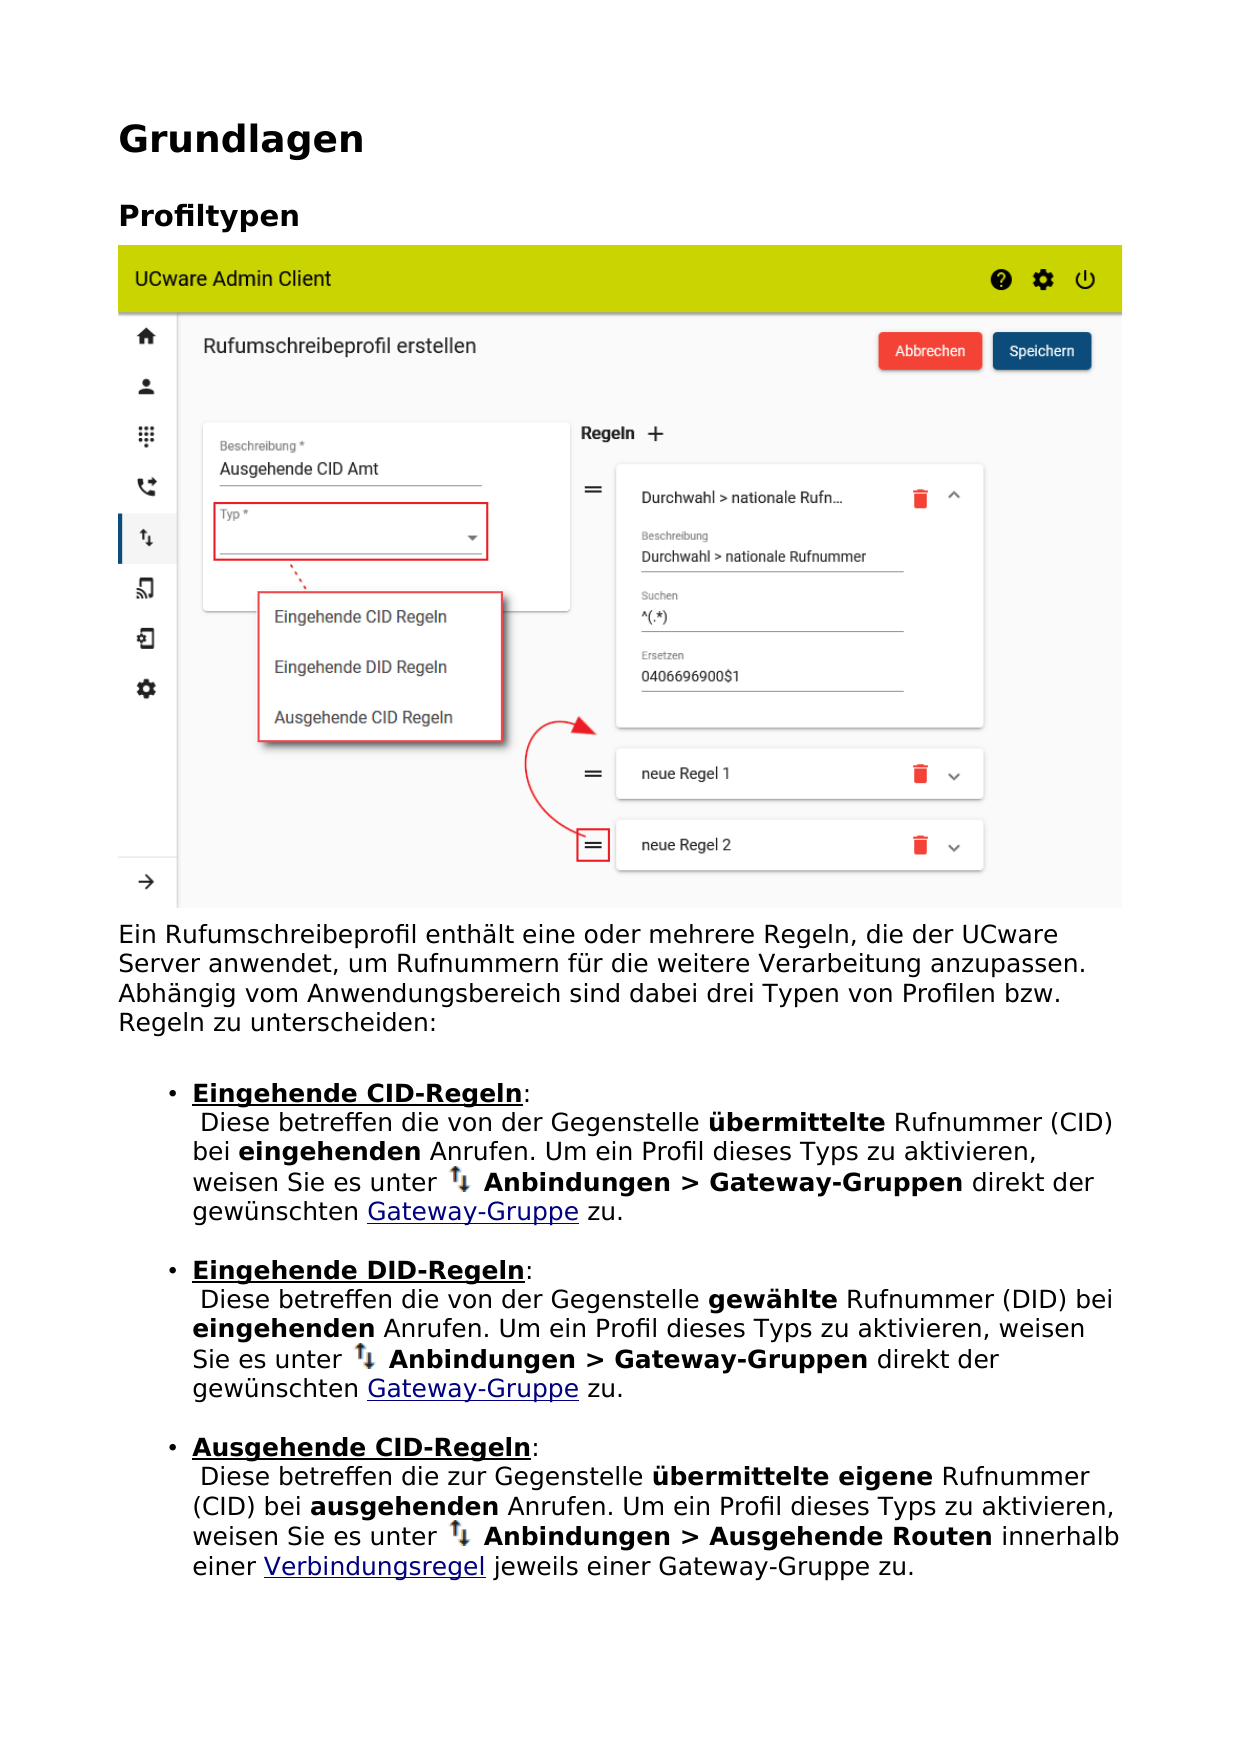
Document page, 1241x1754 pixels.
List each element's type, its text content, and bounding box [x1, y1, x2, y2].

subtitle Profiltypen [118, 199, 1122, 233]
list Eingehende DID-Regeln: Diese betreffen die von der Gegenstelle gewählte Rufnummer (DID) bei eingehenden Anrufen. Um ein Profil dieses Typs zu aktivieren, weisen Sie es unterAnbindungen > Gateway-Gruppen direkt der gewünschten Gateway-Gruppe zu. [177, 1256, 1122, 1404]
list Ausgehende CID-Regeln: Diese betreffen die zur Gegenstelle übermittelte eigene Rufnummer (CID) bei ausgehenden Anrufen. Um ein Profil dieses Typs zu aktivieren, weisen Sie es unterAnbindungen > Ausgehende Routen innerhalb einer Verbindungsregel jeweils einer Gateway-Gruppe zu. [177, 1433, 1122, 1581]
list Eingehende CID-Regeln: Diese betreffen die von der Gegenstelle übermittelte Rufnummer (CID) bei eingehenden Anrufen. Um ein Profil dieses Typs zu aktivieren, weisen Sie es unterAnbindungen > Gateway-Gruppen direkt der gewünschten Gateway-Gruppe zu. [177, 1079, 1122, 1227]
picture [118, 245, 1123, 908]
subtitle Grundlagen [118, 118, 1122, 162]
text Ein Rufumschreibeprofil enthält eine oder mehrere Regeln, die der UCware Server anwendet, um Rufnummern für die weitere Verarbeitung anzupassen. Abhängig vom Anwendungsbereich sind dabei drei Typen von Profilen bzw. Regeln zu unterscheiden: [118, 921, 1122, 1037]
picture [341, 1343, 389, 1369]
picture [436, 1166, 484, 1192]
picture [436, 1520, 484, 1546]
